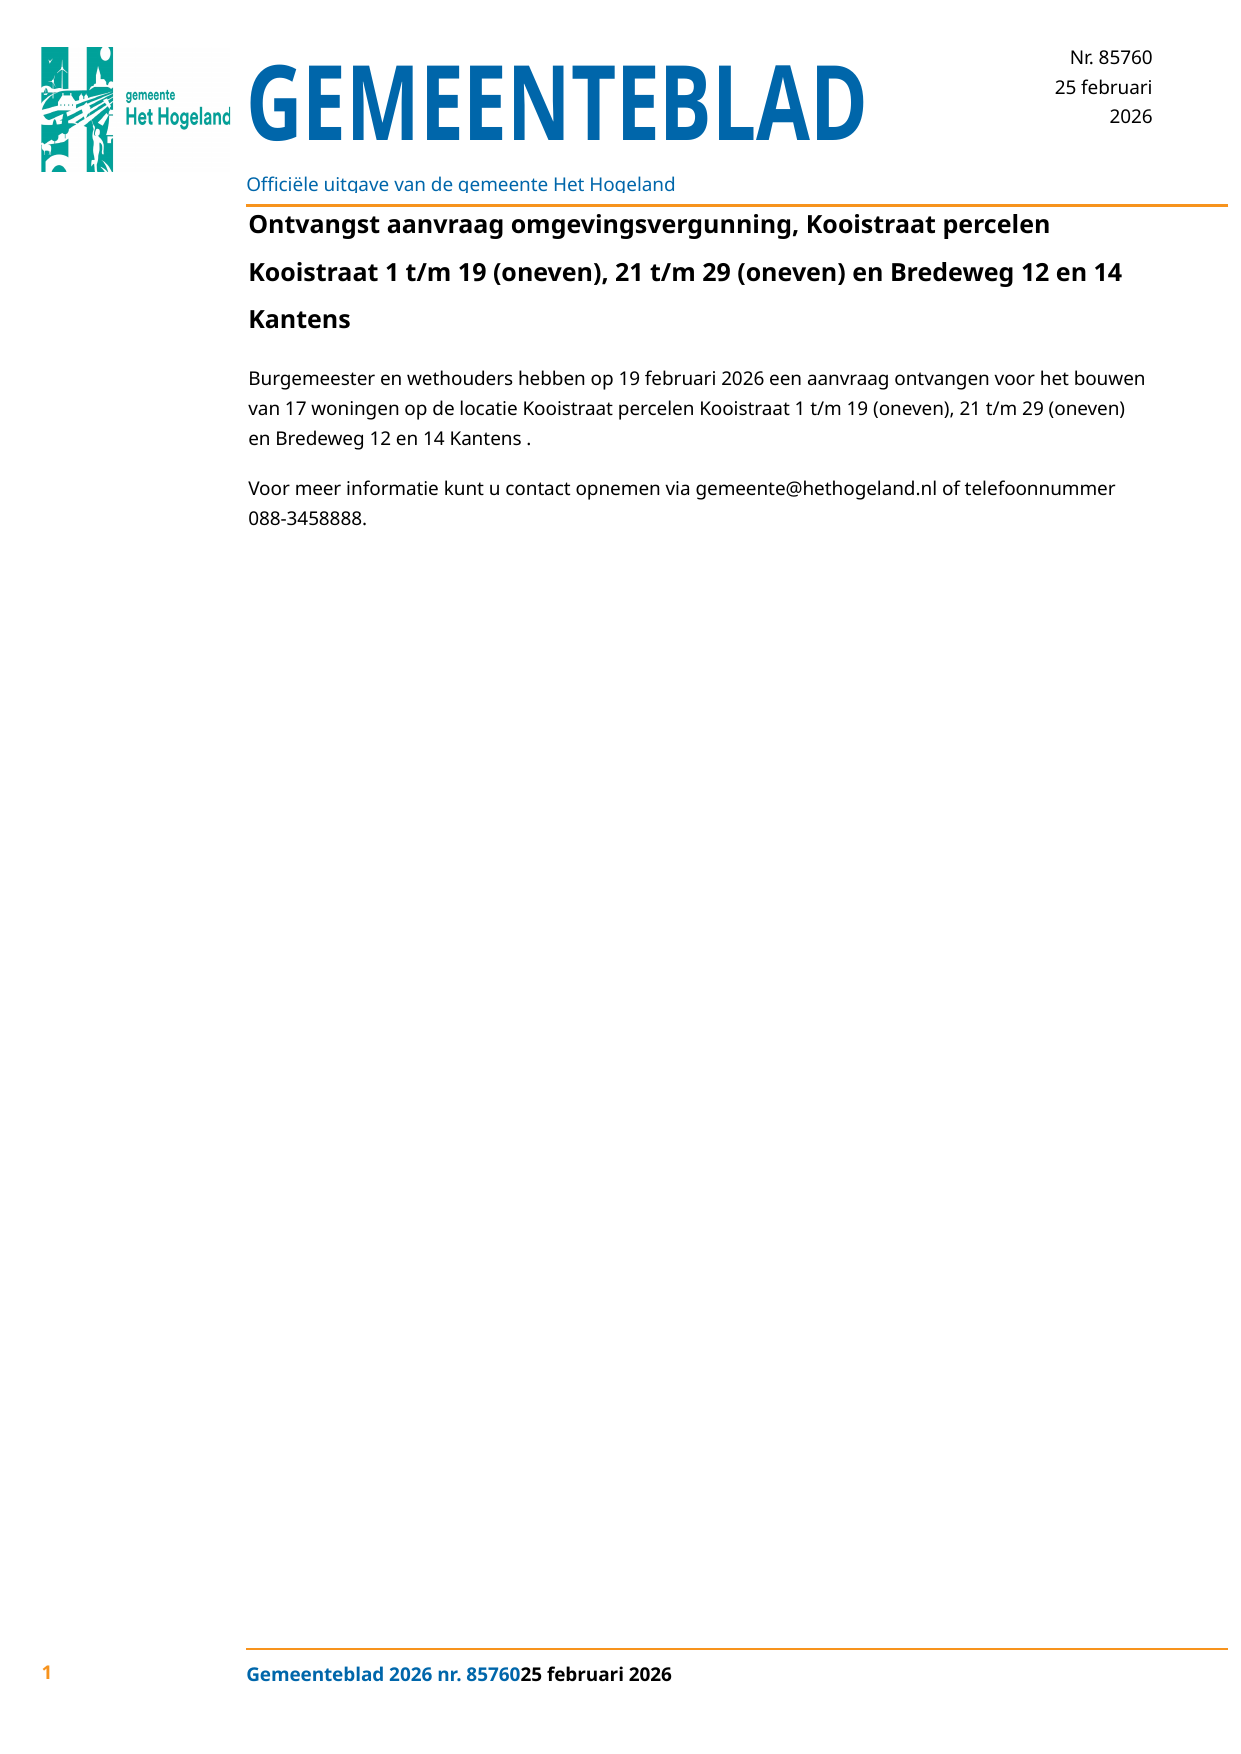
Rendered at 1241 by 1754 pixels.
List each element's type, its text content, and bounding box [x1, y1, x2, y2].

text Ontvangst aanvraag omgevingsvergunning, Kooistraat percelen Kooistraat 1 t/m 19 (oneven), 21 t/m 29 (oneven) en Bredeweg 12 en 14 Kantens [248, 207, 1152, 336]
text Burgemeester en wethouders hebben op 19 februari 2026 een aanvraag ontvangen voor het bouwen van 17 woningen op de locatie Kooistraat percelen Kooistraat 1 t/m 19 (oneven), 21 t/m 29 (oneven) en Bredeweg 12 en 14 Kantens . [248, 366, 1152, 450]
text Voor meer informatie kunt u contact opnemen via gemeente@hethogeland.nl of telefoonnummer 088-3458888. [248, 475, 1152, 530]
picture [41, 47, 231, 172]
